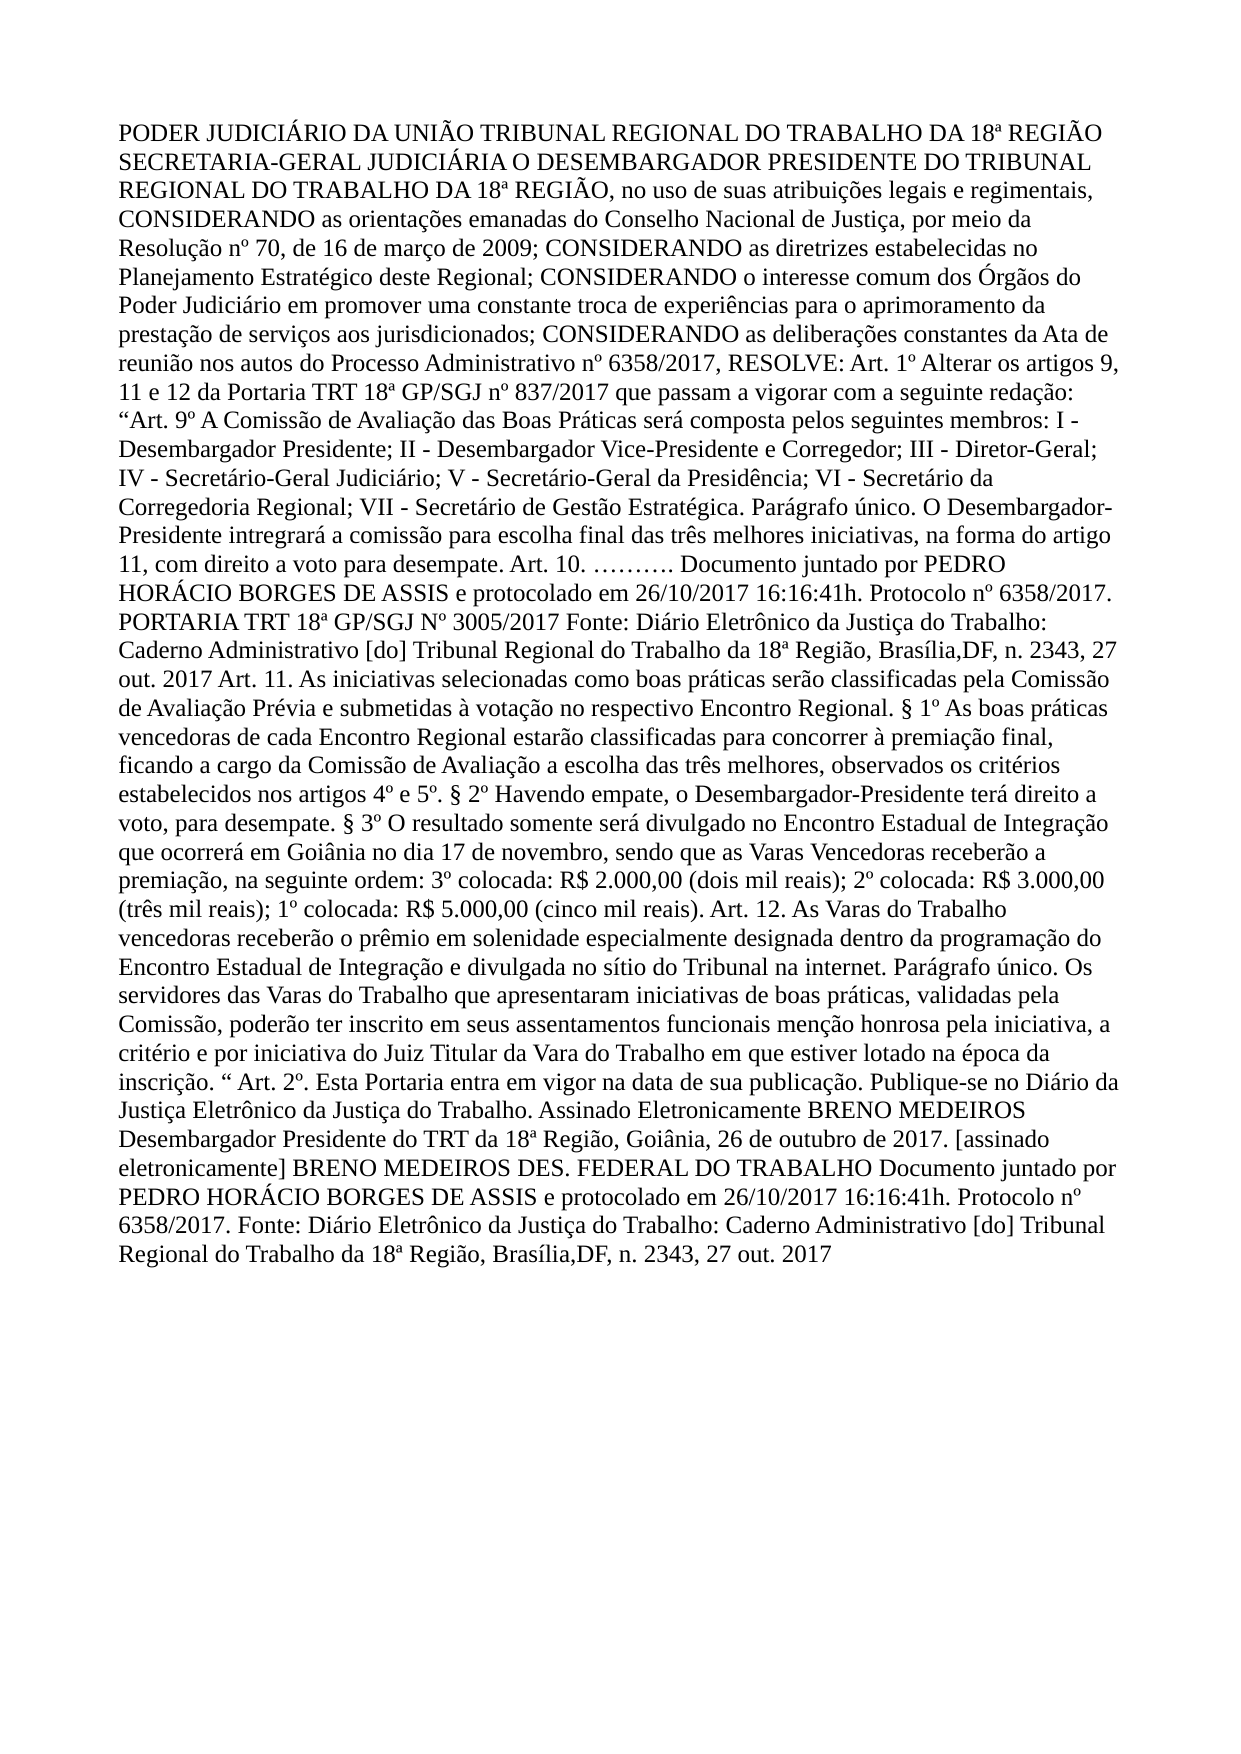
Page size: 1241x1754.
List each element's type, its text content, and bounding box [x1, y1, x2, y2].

text PODER JUDICIÁRIO DA UNIÃO TRIBUNAL REGIONAL DO TRABALHO DA 18ª REGIÃO SECRETARIA-GERAL JUDICIÁRIA O DESEMBARGADOR PRESIDENTE DO TRIBUNAL REGIONAL DO TRABALHO DA 18ª REGIÃO, no uso de suas atribuições legais e regimentais, CONSIDERANDO as orientações emanadas do Conselho Nacional de Justiça, por meio da Resolução nº 70, de 16 de março de 2009; CONSIDERANDO as diretrizes estabelecidas no Planejamento Estratégico deste Regional; CONSIDERANDO o interesse comum dos Órgãos do Poder Judiciário em promover uma constante troca de experiências para o aprimoramento da prestação de serviços aos jurisdicionados; CONSIDERANDO as deliberações constantes da Ata de reunião nos autos do Processo Administrativo nº 6358/2017, RESOLVE: Art. 1º Alterar os artigos 9, 11 e 12 da Portaria TRT 18ª GP/SGJ nº 837/2017 que passam a vigorar com a seguinte redação: “Art. 9º A Comissão de Avaliação das Boas Práticas será composta pelos seguintes membros: I - Desembargador Presidente; II - Desembargador Vice-Presidente e Corregedor; III - Diretor-Geral; IV - Secretário-Geral Judiciário; V - Secretário-Geral da Presidência; VI - Secretário da Corregedoria Regional; VII - Secretário de Gestão Estratégica. Parágrafo único. O Desembargador-Presidente intregrará a comissão para escolha final das três melhores iniciativas, na forma do artigo 11, com direito a voto para desempate. Art. 10. ………. Documento juntado por PEDRO HORÁCIO BORGES DE ASSIS e protocolado em 26/10/2017 16:16:41h. Protocolo nº 6358/2017. PORTARIA TRT 18ª GP/SGJ Nº 3005/2017 Fonte: Diário Eletrônico da Justiça do Trabalho: Caderno Administrativo [do] Tribunal Regional do Trabalho da 18ª Região, Brasília,DF, n. 2343, 27 out. 2017 Art. 11. As iniciativas selecionadas como boas práticas serão classificadas pela Comissão de Avaliação Prévia e submetidas à votação no respectivo Encontro Regional. § 1º As boas práticas vencedoras de cada Encontro Regional estarão classificadas para concorrer à premiação final, ficando a cargo da Comissão de Avaliação a escolha das três melhores, observados os critérios estabelecidos nos artigos 4º e 5º. § 2º Havendo empate, o Desembargador-Presidente terá direito a voto, para desempate. § 3º O resultado somente será divulgado no Encontro Estadual de Integração que ocorrerá em Goiânia no dia 17 de novembro, sendo que as Varas Vencedoras receberão a premiação, na seguinte ordem: 3º colocada: R$ 2.000,00 (dois mil reais); 2º colocada: R$ 3.000,00 (três mil reais); 1º colocada: R$ 5.000,00 (cinco mil reais). Art. 12. As Varas do Trabalho vencedoras receberão o prêmio em solenidade especialmente designada dentro da programação do Encontro Estadual de Integração e divulgada no sítio do Tribunal na internet. Parágrafo único. Os servidores das Varas do Trabalho que apresentaram iniciativas de boas práticas, validadas pela Comissão, poderão ter inscrito em seus assentamentos funcionais menção honrosa pela iniciativa, a critério e por iniciativa do Juiz Titular da Vara do Trabalho em que estiver lotado na época da inscrição. “ Art. 2º. Esta Portaria entra em vigor na data de sua publicação. Publique-se no Diário da Justiça Eletrônico da Justiça do Trabalho. Assinado Eletronicamente BRENO MEDEIROS Desembargador Presidente do TRT da 18ª Região, Goiânia, 26 de outubro de 2017. [assinado eletronicamente] BRENO MEDEIROS DES. FEDERAL DO TRABALHO Documento juntado por PEDRO HORÁCIO BORGES DE ASSIS e protocolado em 26/10/2017 16:16:41h. Protocolo nº 6358/2017. Fonte: Diário Eletrônico da Justiça do Trabalho: Caderno Administrativo [do] Tribunal Regional do Trabalho da 18ª Região, Brasília,DF, n. 2343, 27 out. 2017 [118, 118, 1122, 1268]
